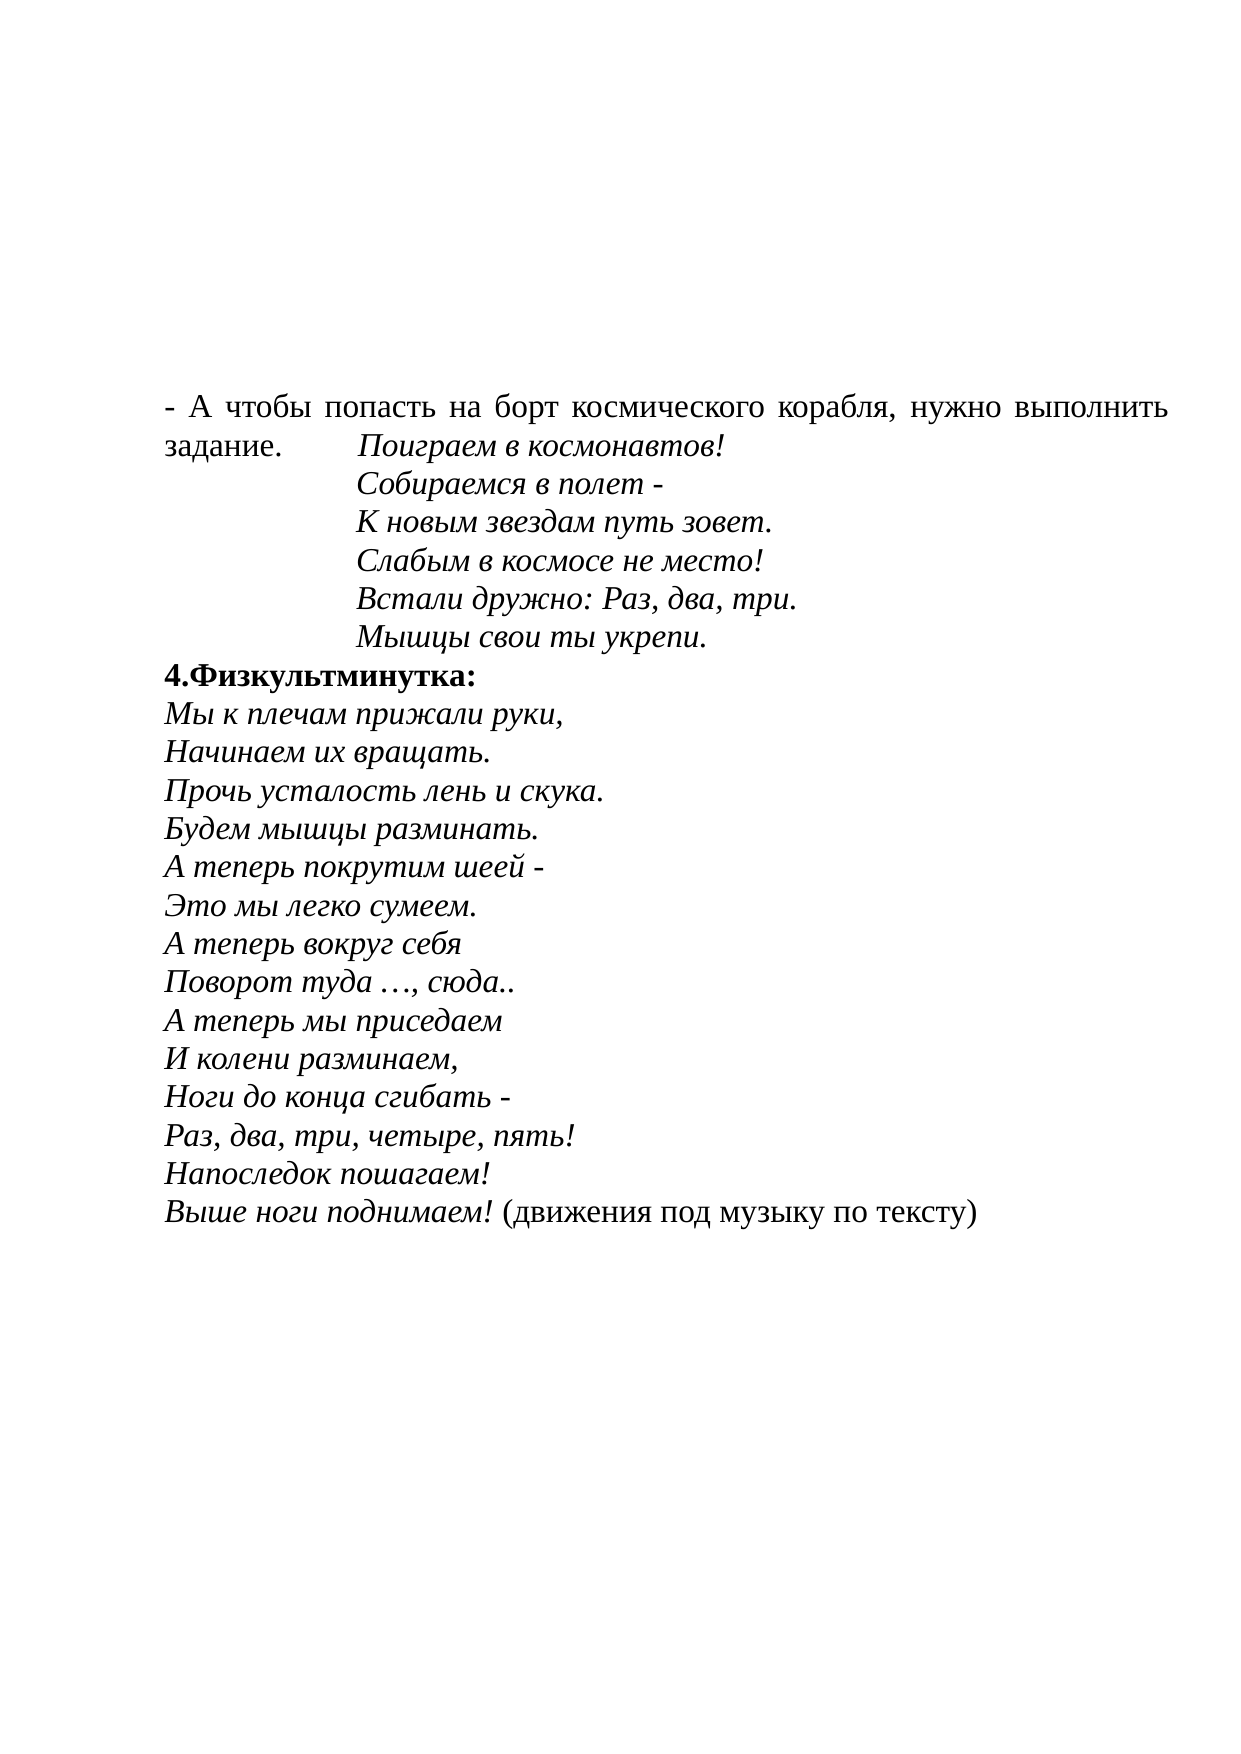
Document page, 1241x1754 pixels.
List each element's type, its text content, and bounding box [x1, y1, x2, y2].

text Будем мышцы разминать. [164, 808, 1169, 846]
text Это мы легко сумеем. [164, 885, 1169, 923]
text К новым звездам путь зовет. [164, 501, 1169, 540]
text Собираемся в полет - [164, 463, 1169, 501]
text Встали дружно: Раз, два, три. [164, 578, 1169, 616]
text А теперь вокруг себя [164, 923, 1169, 961]
text Слабым в космосе не место! [164, 540, 1169, 578]
text Прочь усталость лень и скука. [164, 770, 1169, 808]
text Выше ноги поднимаем! (движения под музыку по тексту) [164, 1191, 1169, 1230]
text И колени разминаем, [164, 1038, 1169, 1076]
text Раз, два, три, четыре, пять! [164, 1115, 1169, 1153]
text Мы к плечам прижали руки, [164, 693, 1169, 731]
text А теперь мы приседаем [164, 1000, 1169, 1038]
text Мышцы свои ты укрепи. [164, 616, 1169, 655]
text Поворот туда …, сюда.. [164, 961, 1169, 1000]
text - А чтобы попасть на борт космического корабля, нужно выполнить задание. Поиграем в космонавтов! [164, 386, 1169, 463]
text А теперь покрутим шеей - [164, 846, 1169, 885]
text 4.Физкультминутка: [164, 655, 1169, 693]
text Начинаем их вращать. [164, 731, 1169, 770]
text Напоследок пошагаем! [164, 1153, 1169, 1191]
text Ноги до конца сгибать - [164, 1076, 1169, 1115]
